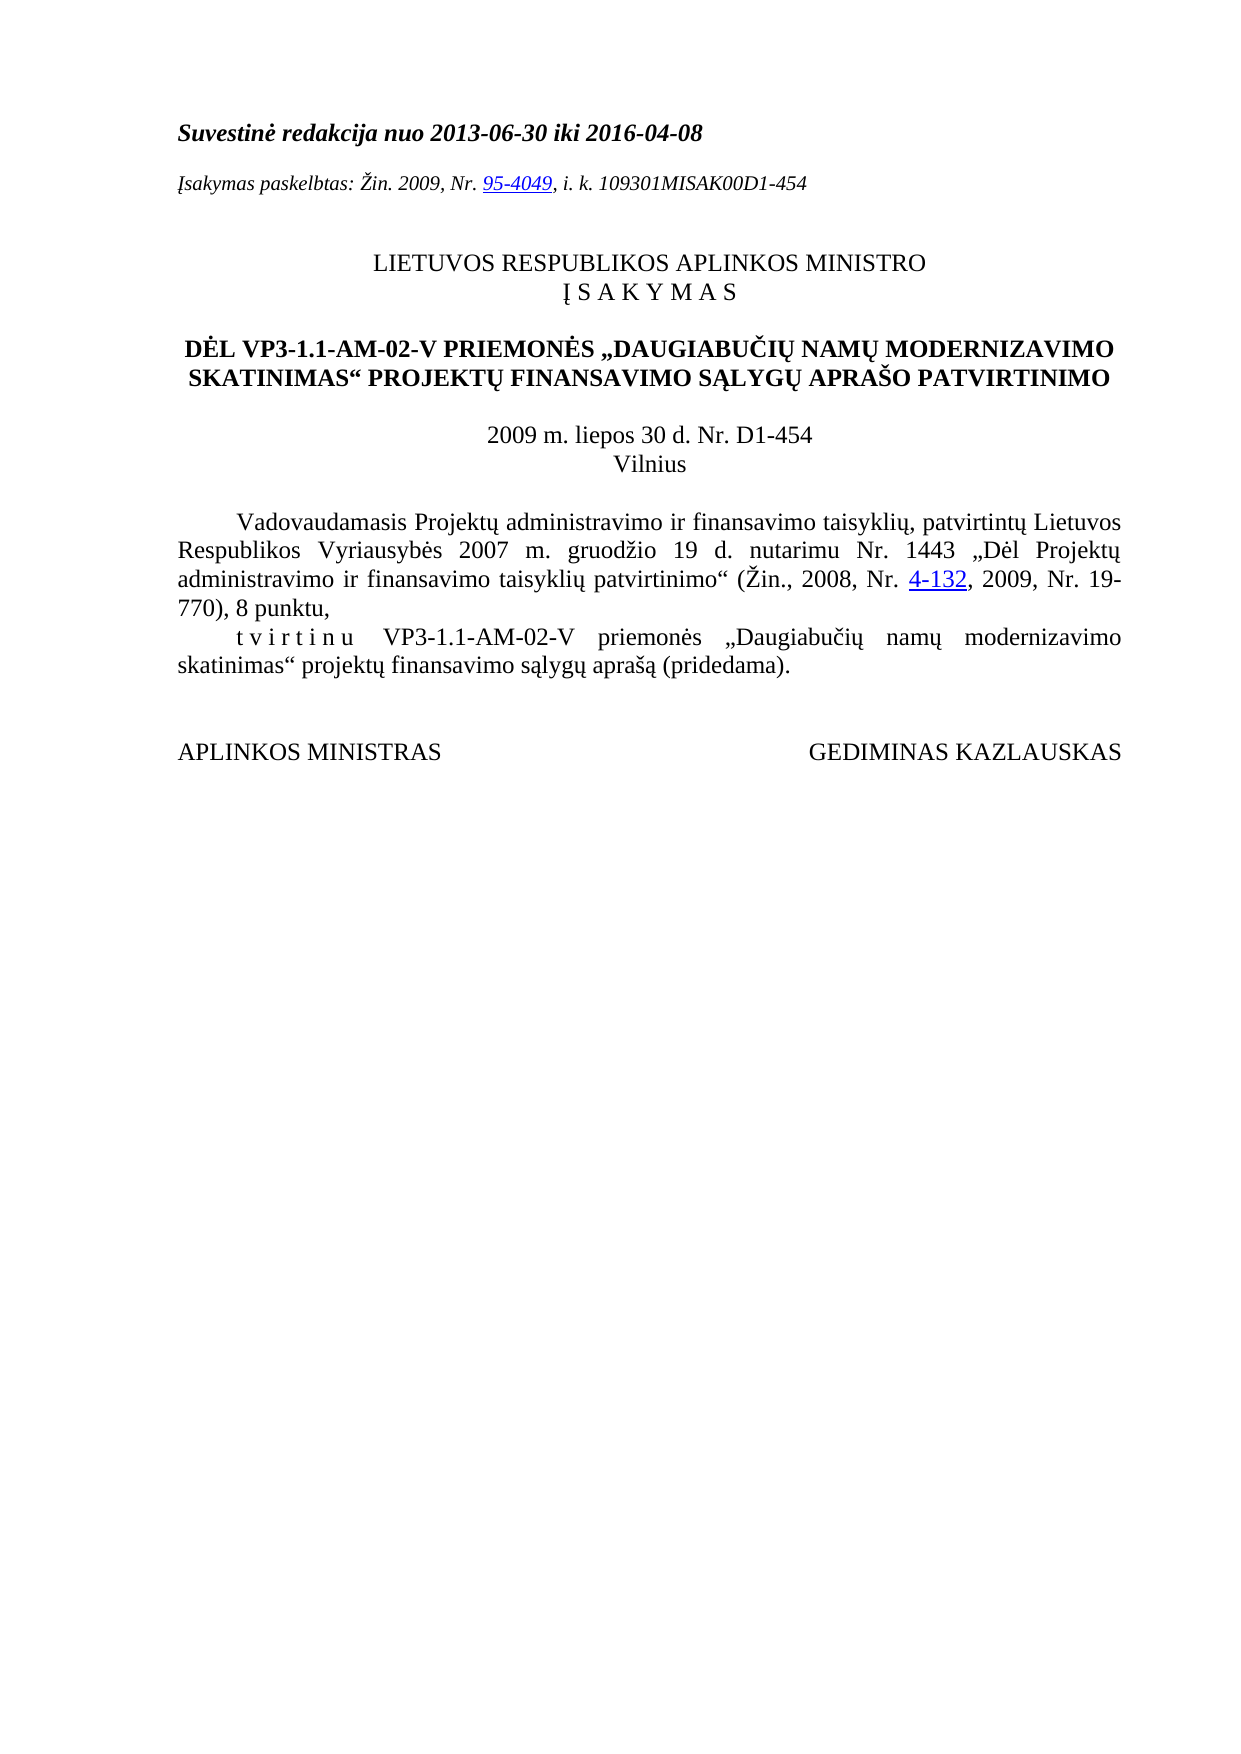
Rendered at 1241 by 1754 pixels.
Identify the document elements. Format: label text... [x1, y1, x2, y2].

text Vilnius [177, 449, 1122, 478]
text Suvestinė redakcija nuo 2013-06-30 iki 2016-04-08 [177, 118, 1122, 147]
text ĮSAKYMAS [177, 277, 1122, 305]
text tvirtinu VP3-1.1-AM-02-V priemonės „Daugiabučių namų modernizavimo skatinimas“ projektų finansavimo sąlygų aprašą (pridedama). [177, 622, 1122, 679]
text Aplinkos ministras Gediminas Kazlauskas [177, 737, 1122, 765]
text 2009 m. liepos 30 d. Nr. D1-454 [177, 420, 1122, 449]
text Įsakymas paskelbtas: Žin. 2009, Nr. 95-4049, i. k. 109301MISAK00D1-454 [177, 171, 1122, 195]
text LIETUVOS RESPUBLIKOS APLINKOS MINISTRO [177, 248, 1122, 277]
text Vadovaudamasis Projektų administravimo ir finansavimo taisyklių, patvirtintų Lietuvos Respublikos Vyriausybės 2007 m. gruodžio 19 d. nutarimu Nr. 1443 „Dėl Projektų administravimo ir finansavimo taisyklių patvirtinimo“ (Žin., 2008, Nr. 4-132, 2009, Nr. 19-770), 8 punktu, [177, 507, 1122, 622]
text DĖL VP3-1.1-AM-02-V PRIEMONĖS „DAUGIABUČIŲ NAMŲ MODERNIZAVIMO SKATINIMAS“ PROJEKTŲ FINANSAVIMO SĄLYGŲ APRAŠO PATVIRTINIMO [177, 334, 1122, 392]
